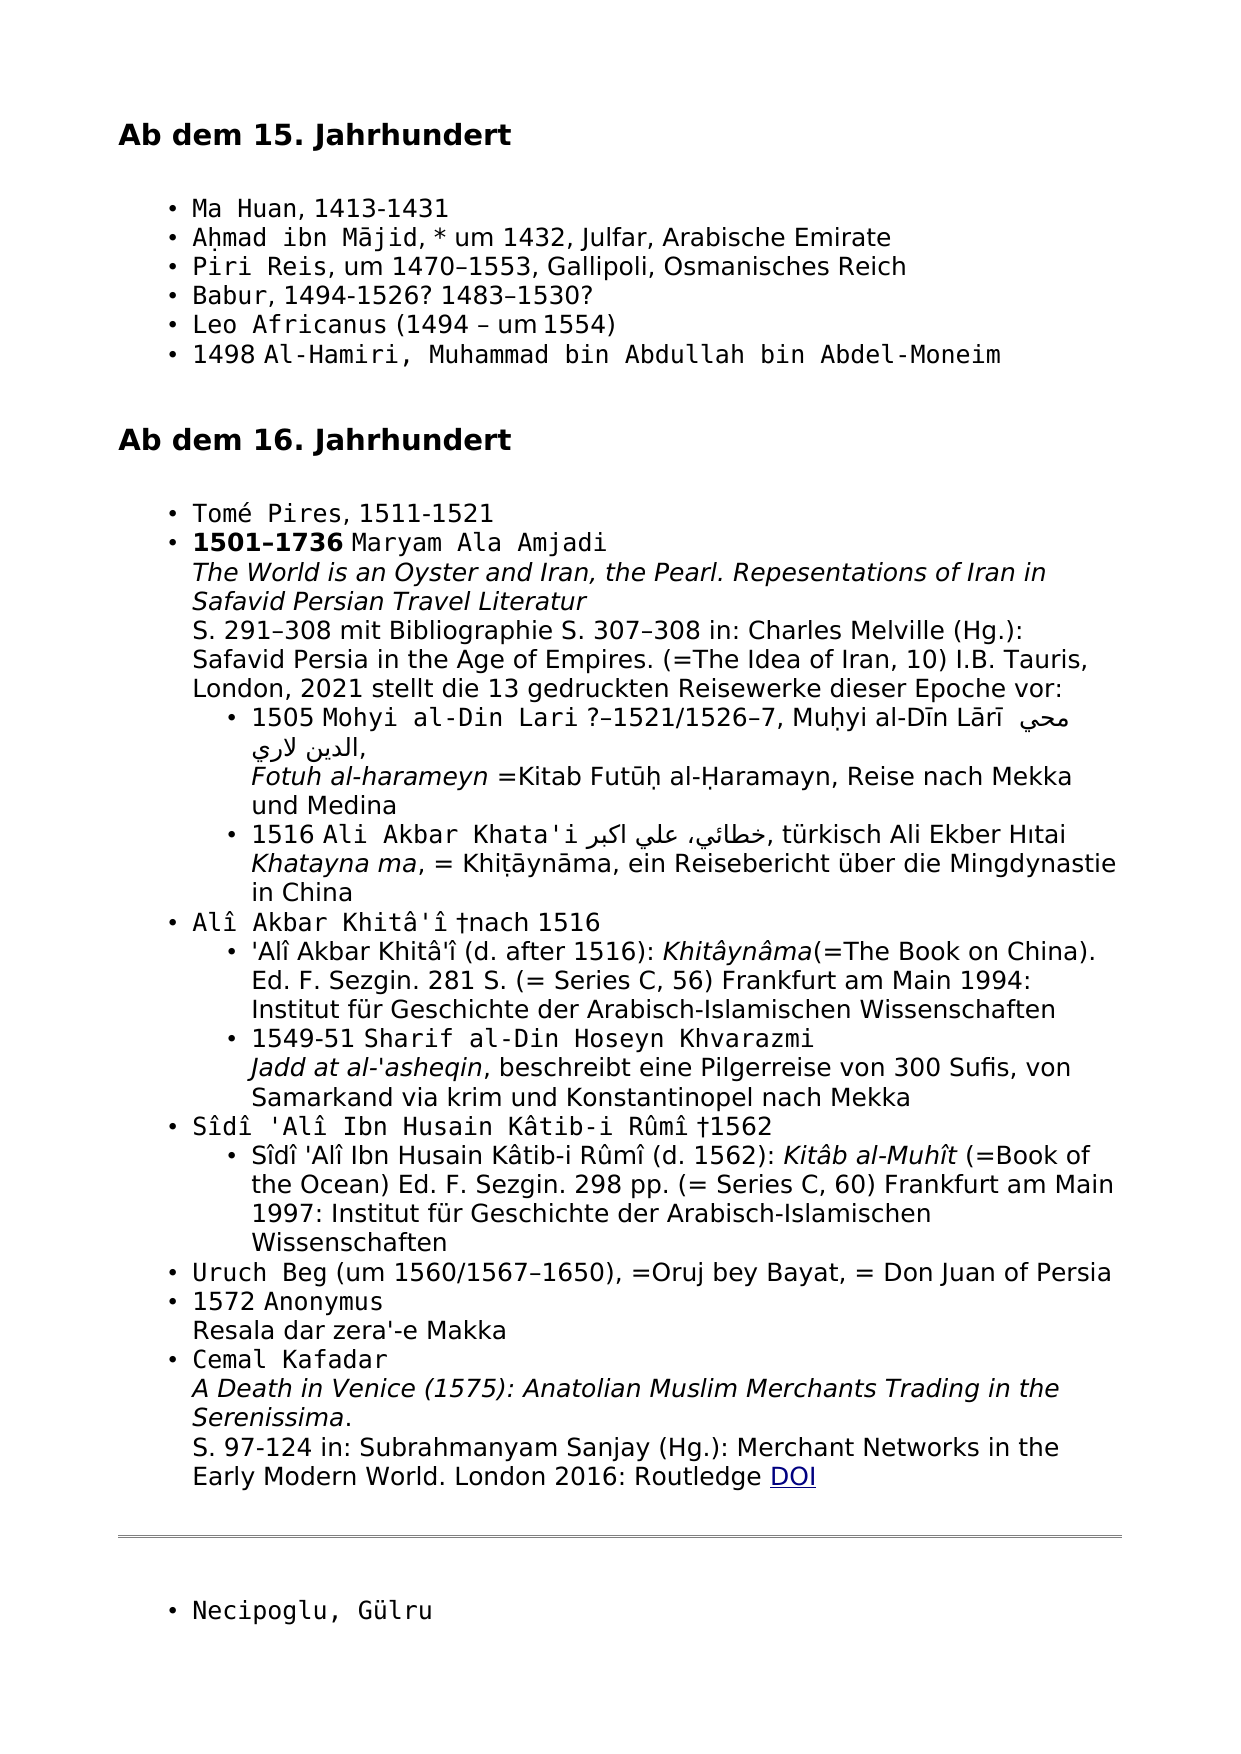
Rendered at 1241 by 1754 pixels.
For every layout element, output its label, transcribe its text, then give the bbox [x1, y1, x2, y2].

list Cemal Kafadar A Death in Venice (1575): Anatolian Muslim Merchants Trading in the Serenissima. S. 97-124 in: Subrahmanyam Sanjay (Hg.): Merchant Networks in the Early Modern World. London 2016: Routledge DOI [177, 1345, 1122, 1491]
list Alî Akbar Khitâ'î †nach 1516 [177, 908, 1122, 937]
list Sîdî 'Alî Ibn Husain Kâtib-i Rûmî (d. 1562): Kitâb al-Muhît (=Book of the Ocean) Ed. F. Sezgin. 298 pp. (= Series C, 60) Frankfurt am Main 1997: Institut für Geschichte der Arabisch-Islamischen Wissenschaften [236, 1141, 1122, 1258]
list Necipoglu, Gülru [177, 1596, 1122, 1626]
list Leo Africanus (1494 – um 1554) [177, 311, 1122, 340]
list 'Alî Akbar Khitâ'î (d. after 1516): Khitâynâma(=The Book on China). Ed. F. Sezgin. 281 S. (= Series C, 56) Frankfurt am Main 1994: Institut für Geschichte der Arabisch-Islamischen Wissenschaften [236, 937, 1122, 1024]
list Sîdî 'Alî Ibn Husain Kâtib-i Rûmî †1562 [177, 1112, 1122, 1141]
list 1501–1736 Maryam Ala Amjadi The World is an Oyster and Iran, the Pearl. Repesentations of Iran in Safavid Persian Travel Literatur S. 291–308 mit Bibliographie S. 307–308 in: Charles Melville (Hg.): Safavid Persia in the Age of Empires. (=The Idea of Iran, 10) I.B. Tauris, London, 2021 stellt die 13 gedruckten Reisewerke dieser Epoche vor: [177, 529, 1122, 704]
list 1549-51 Sharif al-Din Hoseyn Khvarazmi Jadd at al-'asheqin, beschreibt eine Pilgerreise von 300 Sufis, von Samarkand via krim und Konstantinopel nach Mekka [236, 1024, 1122, 1112]
list 1498 Al-Hamiri, Muhammad bin Abdullah bin Abdel-Moneim [177, 340, 1122, 369]
list Aḥmad ibn Mājid, * um 1432, Julfar, Arabische Emirate [177, 223, 1122, 252]
list Uruch Beg (um 1560/1567–1650), =Oruj bey Bayat, = Don Juan of Persia [177, 1258, 1122, 1287]
subtitle Ab dem 16. Jahrhundert [118, 423, 1122, 457]
list 1505 Mohyi al-Din Lari ?–1521/1526–7, Muḥyi al-Dīn Lārī محي الدين لاري, Fotuh al-harameyn =Kitab Futūḥ al-Ḥaramayn, Reise nach Mekka und Medina [236, 704, 1122, 820]
list Tomé Pires, 1511-1521 [177, 499, 1122, 529]
list Piri Reis, um 1470–1553, Gallipoli, Osmanisches Reich [177, 252, 1122, 282]
list Ma Huan, 1413-1431 [177, 194, 1122, 223]
list 1572 Anonymus Resala dar zera'-e Makka [177, 1287, 1122, 1345]
list Babur, 1494-1526? 1483–1530? [177, 282, 1122, 311]
subtitle Ab dem 15. Jahrhundert [118, 118, 1122, 152]
list 1516 Ali Akbar Khata'i خطائي، علي اكبر, türkisch Ali Ekber Hıtai Khatayna ma, = Khiṭāynāma, ein Reisebericht über die Mingdynastie in China [236, 820, 1122, 908]
